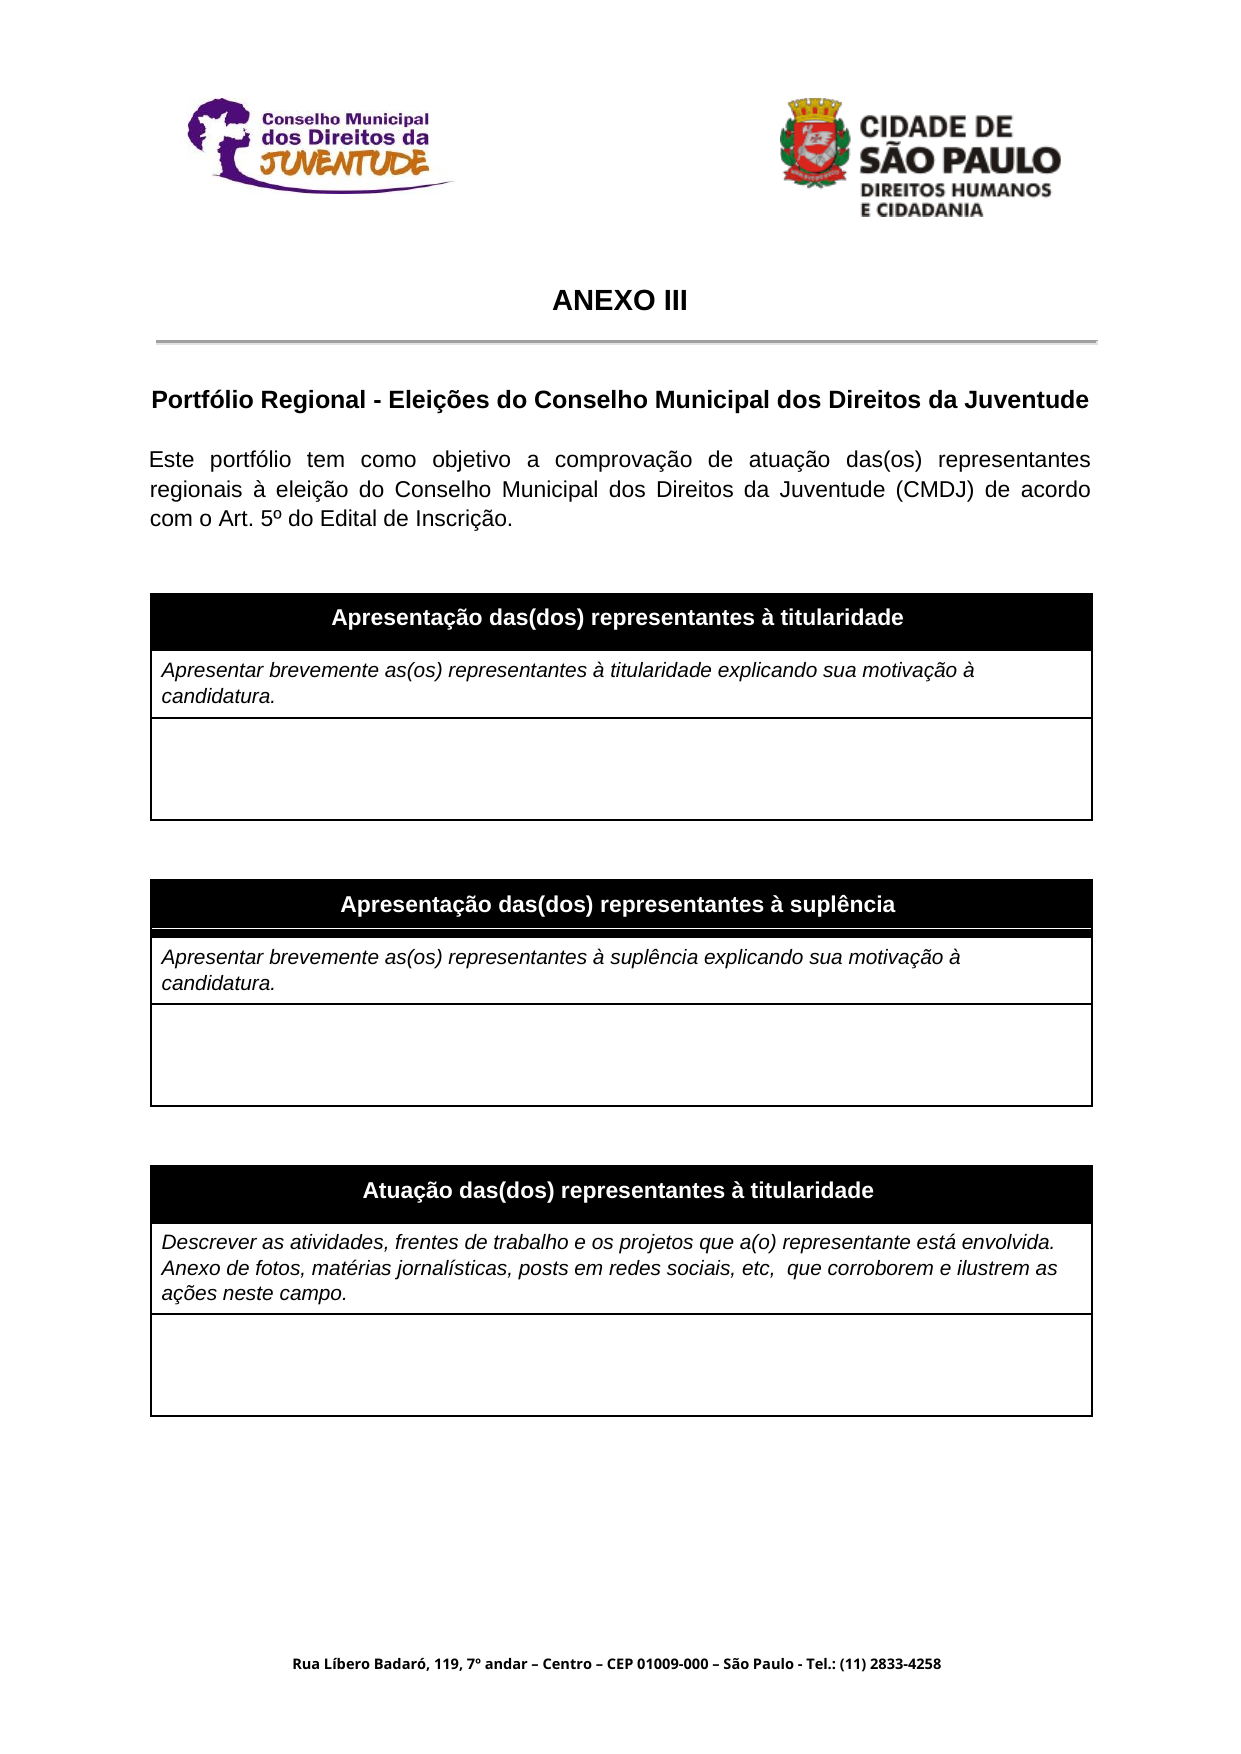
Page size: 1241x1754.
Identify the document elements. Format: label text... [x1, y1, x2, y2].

table_header Apresentação das(dos) representantes à titularidade [152, 595, 1091, 642]
table_header Apresentação das(dos) representantes à suplência [152, 881, 1091, 928]
table_cell [152, 1315, 1091, 1415]
table_cell [152, 1005, 1091, 1105]
table_header Atuação das(dos) representantes à titularidade [152, 1168, 1091, 1214]
text Portfólio Regional - Eleições do Conselho Municipal dos Direitos da Juventude [151, 385, 1098, 413]
text Este portfólio tem como objetivo a comprovação de atuação das(os) representantes regionais à eleição do Conselho Municipal dos Direitos da Juventude (CMDJ) de acordo com o Art. 5º do Edital de Inscrição. [148, 446, 1091, 531]
table_cell [152, 719, 1091, 819]
text ANEXO III [150, 283, 1090, 316]
table_cell Apresentar brevemente as(os) representantes à suplência explicando sua motivação à candidatura. [152, 938, 1091, 1003]
text Rua Líbero Badaró, 119, 7º andar – Centro – CEP 01009-000 – São Paulo - Tel.: (11) 2833-4258 [150, 1648, 1090, 1674]
table_cell Descrever as atividades, frentes de trabalho e os projetos que a(o) representante está envolvida. Anexo de fotos, matérias jornalísticas, posts em redes sociais, etc, que corroborem e ilustrem as ações neste campo. [152, 1224, 1091, 1313]
table_cell Apresentar brevemente as(os) representantes à titularidade explicando sua motivação à candidatura. [152, 651, 1091, 717]
